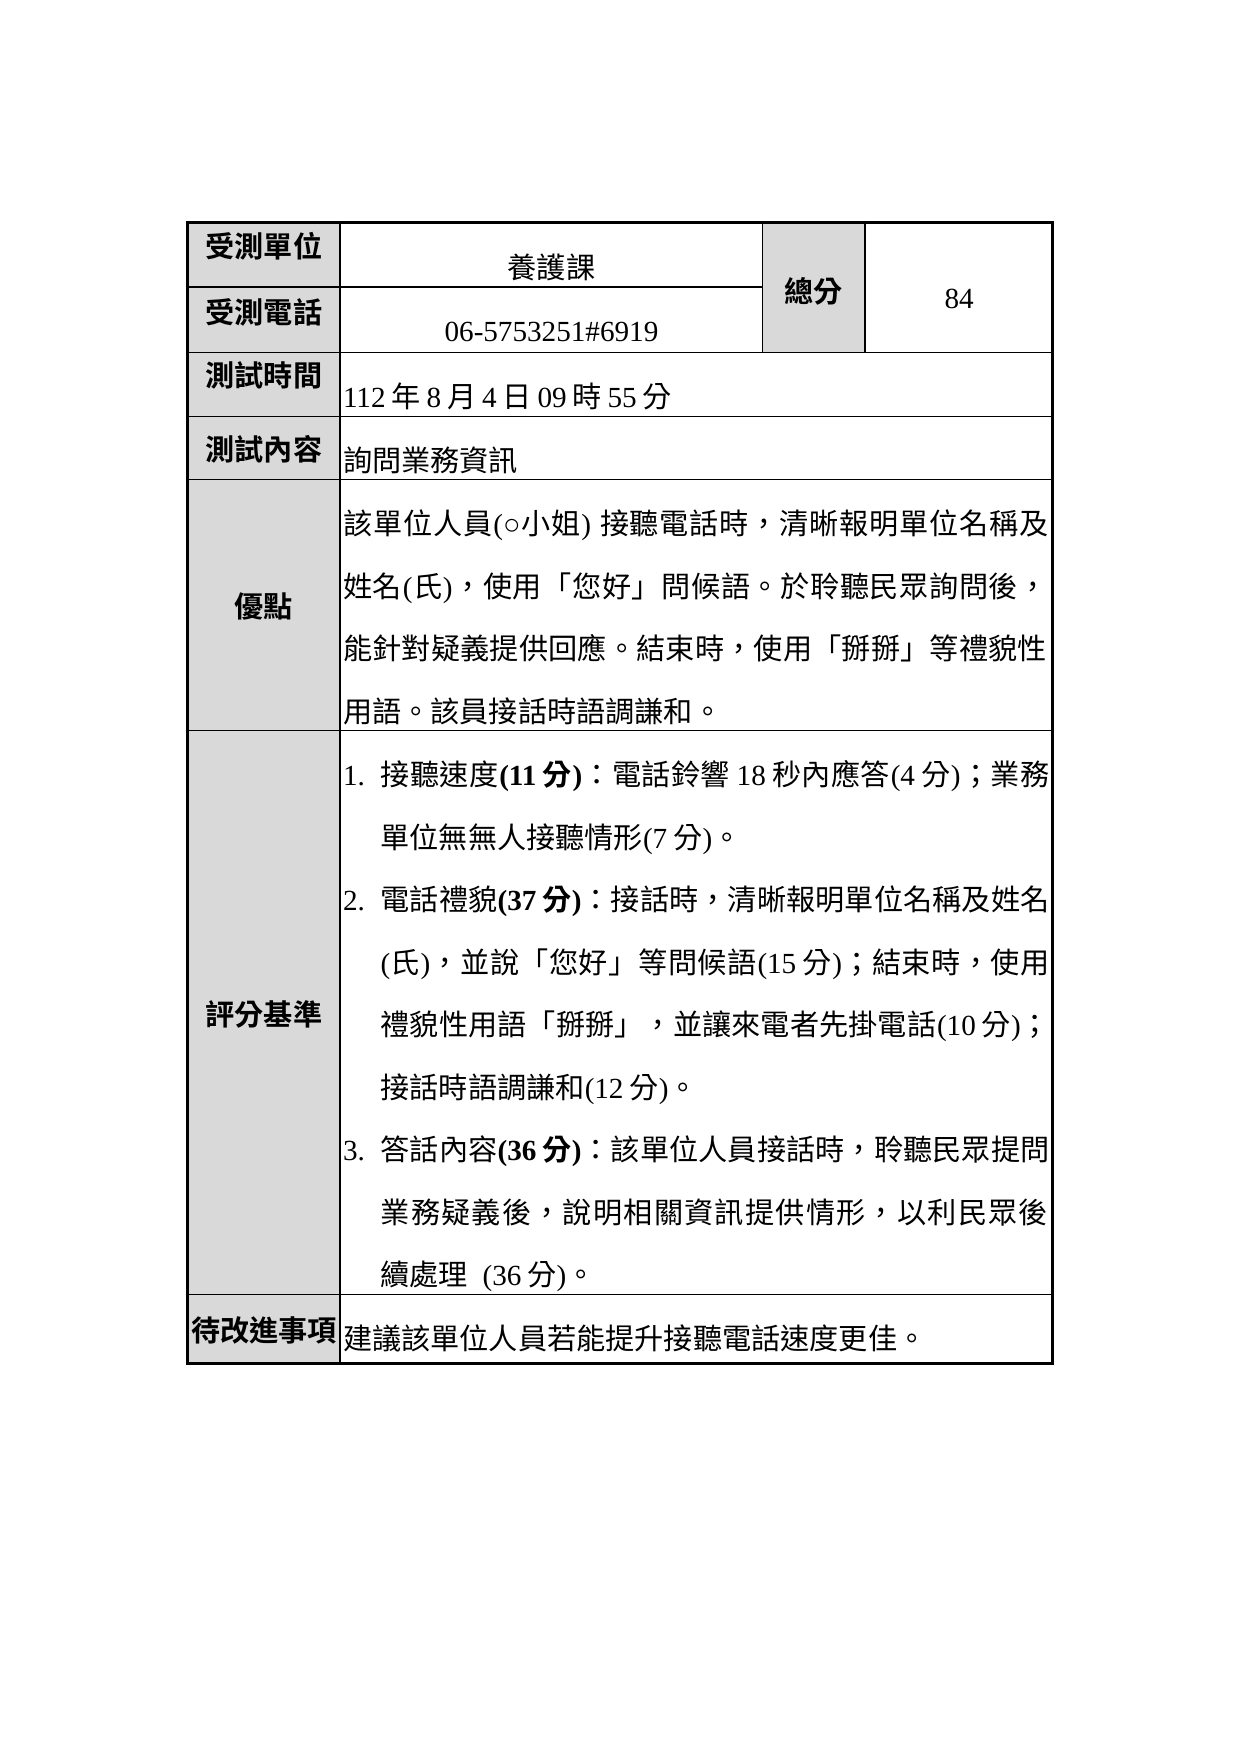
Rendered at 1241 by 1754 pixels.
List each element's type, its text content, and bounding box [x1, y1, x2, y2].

table_cell 該單位人員(○小姐) 接聽電話時，清晰報明單位名稱及姓名(氏)，使用「您好」問候語。於聆聽民眾詢問後，能針對疑義提供回應。結束時，使用「掰掰」等禮貌性用語。該員接話時語調謙和。 [341, 480, 1051, 730]
table_cell 待改進事項 [189, 1295, 339, 1362]
table_header 受測單位 [189, 224, 339, 286]
table_cell 112年8月4日09時55分 [341, 353, 1051, 416]
table_header 養護課 [341, 224, 762, 286]
table_cell 測試時間 [189, 353, 339, 416]
table_cell 評分基準 [189, 731, 339, 1294]
table_cell 接聽速度(11分)：電話鈴響18秒內應答(4分)；業務單位無無人接聽情形(7分)。 電話禮貌(37分)：接話時，清晰報明單位名稱及姓名(氏)，並說「您好」等問候語(15分)；結束時，使用禮貌性用語「掰掰」，並讓來電者先掛電話(10分)；接話時語調謙和(12分)。 答話內容(36分)：該單位人員接話時，聆聽民眾提問業務疑義後，說明相關資訊提供情形，以利民眾後續處理 (36分)。 [341, 731, 1051, 1294]
table_cell 優點 [189, 480, 339, 730]
table_cell 受測電話 [189, 288, 339, 352]
table_cell 建議該單位人員若能提升接聽電話速度更佳。 [341, 1295, 1051, 1362]
table_cell 06-5753251#6919 [341, 288, 762, 352]
table_header 總分 [763, 224, 864, 352]
table_cell 測試內容 [189, 417, 339, 479]
table_cell 詢問業務資訊 [341, 417, 1051, 479]
table_header 84 [866, 224, 1051, 352]
